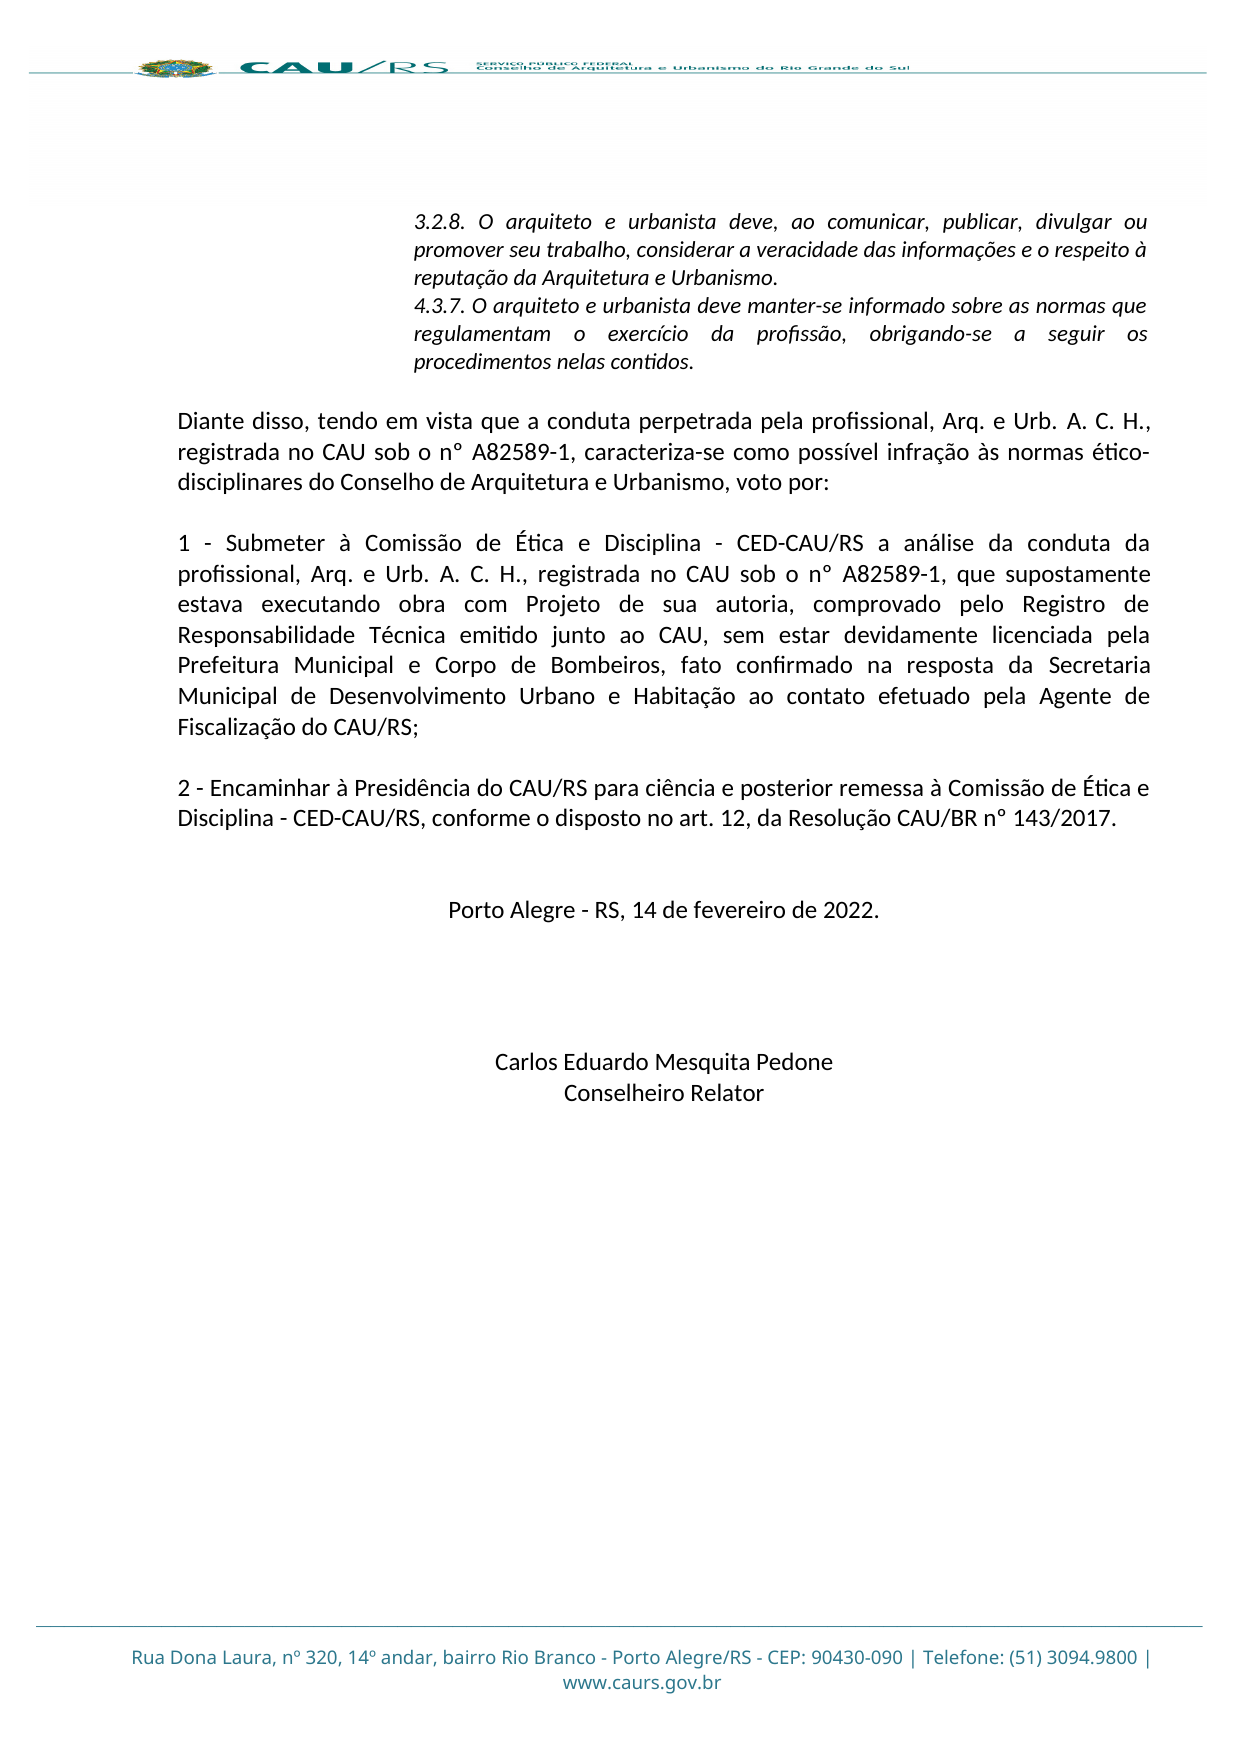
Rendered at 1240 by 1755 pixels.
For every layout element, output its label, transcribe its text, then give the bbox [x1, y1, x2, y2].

text Porto Alegre - RS, 14 de fevereiro de 2022. [177, 894, 1151, 924]
text 4.3.7. O arquiteto e urbanista deve manter-se informado sobre as normas que regulamentam o exercício da profissão, obrigando-se a seguir os procedimentos nelas contidos. [413, 291, 1151, 375]
text Diante disso, tendo em vista que a conduta perpetrada pela profissional, Arq. e Urb. A. C. H., registrada no CAU sob o nº A82589-1, caracteriza-se como possível infração às normas ético-disciplinares do Conselho de Arquitetura e Urbanismo, voto por: [177, 405, 1151, 497]
text 1 - Submeter à Comissão de Ética e Disciplina - CED-CAU/RS a análise da conduta da profissional, Arq. e Urb. A. C. H., registrada no CAU sob o nº A82589-1, que supostamente estava executando obra com Projeto de sua autoria, comprovado pelo Registro de Responsabilidade Técnica emitido junto ao CAU, sem estar devidamente licenciada pela Prefeitura Municipal e Corpo de Bombeiros, fato confirmado na resposta da Secretaria Municipal de Desenvolvimento Urbano e Habitação ao contato efetuado pela Agente de Fiscalização do CAU/RS; [177, 527, 1151, 741]
text 3.2.8. O arquiteto e urbanista deve, ao comunicar, publicar, divulgar ou promover seu trabalho, considerar a veracidade das informações e o respeito à reputação da Arquitetura e Urbanismo. [413, 207, 1151, 291]
text Carlos Eduardo Mesquita Pedone [177, 1046, 1151, 1077]
text Conselheiro Relator [177, 1077, 1151, 1107]
text 2 - Encaminhar à Presidência do CAU/RS para ciência e posterior remessa à Comissão de Ética e Disciplina - CED-CAU/RS, conforme o disposto no art. 12, da Resolução CAU/BR nº 143/2017. [177, 772, 1151, 833]
